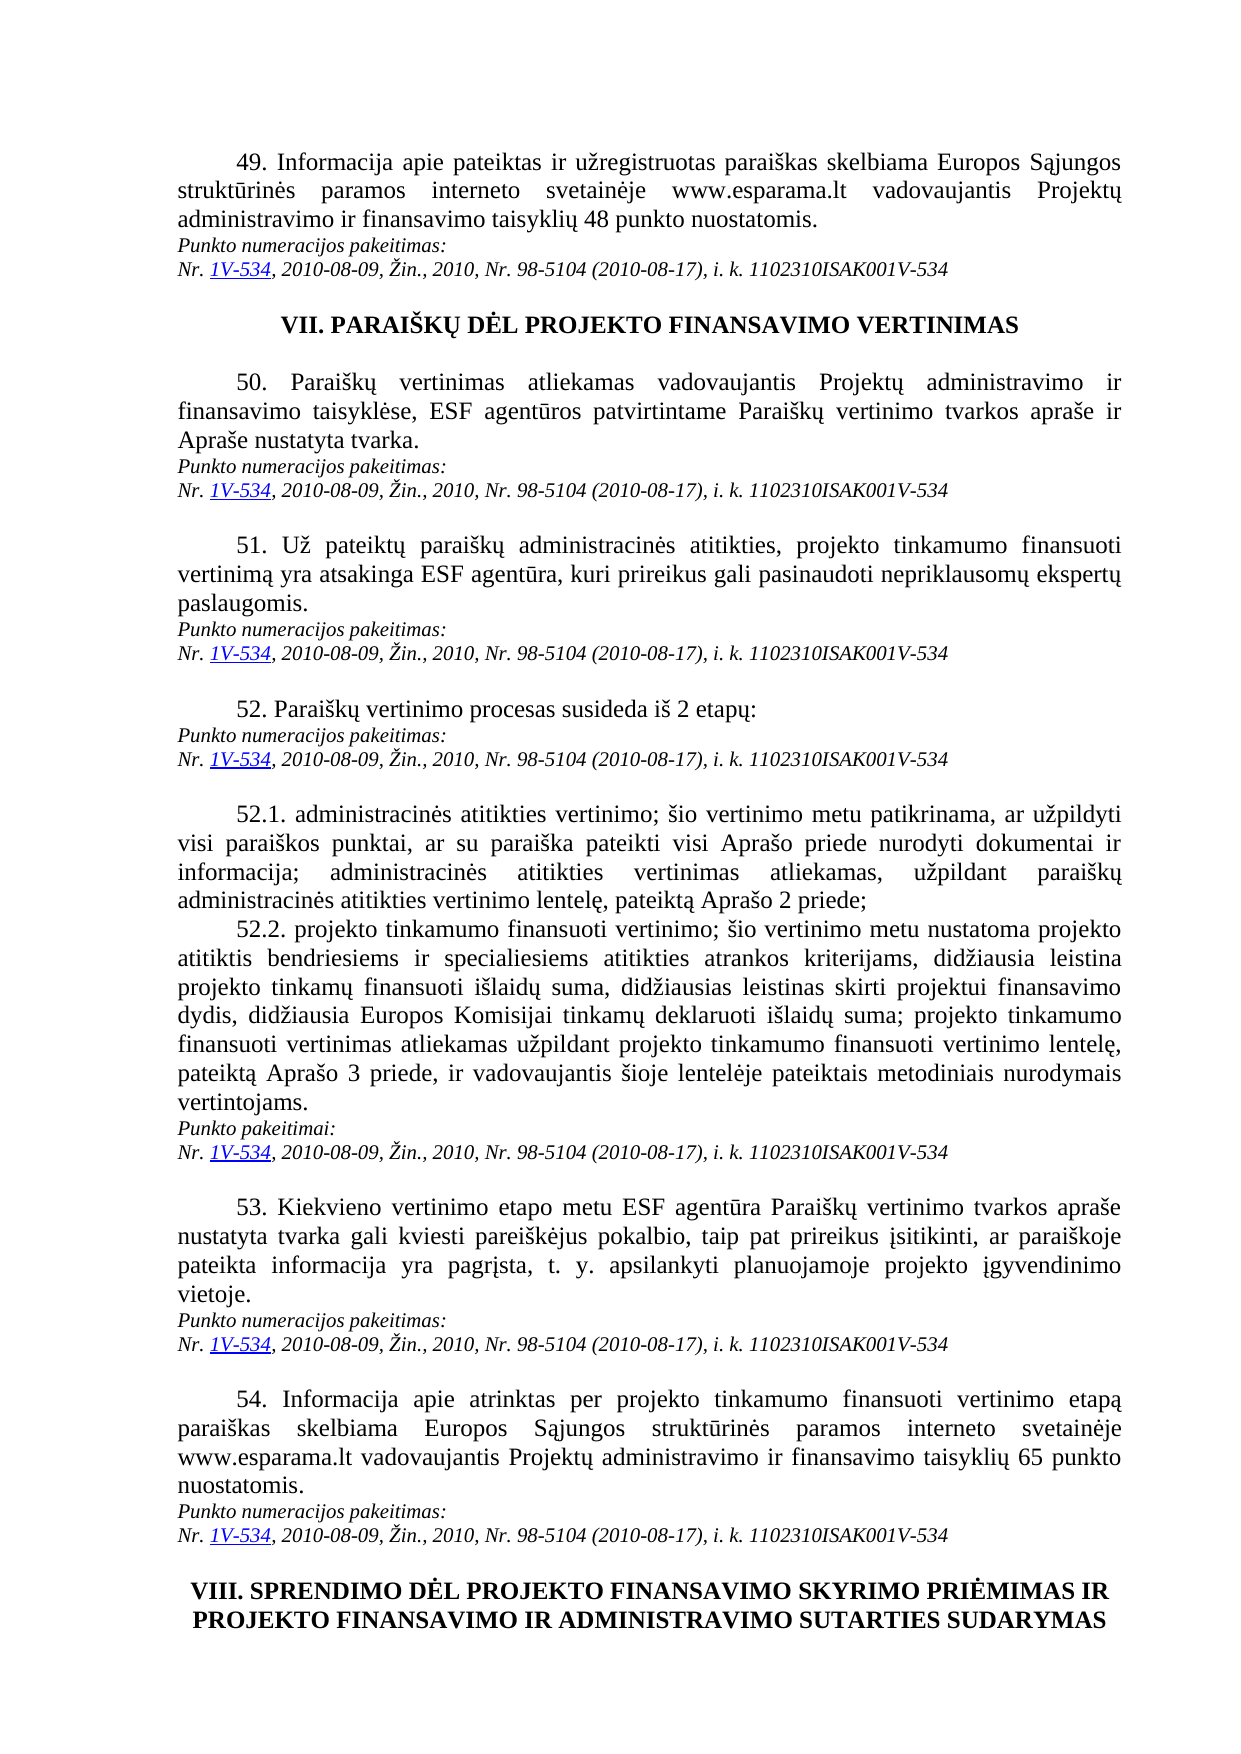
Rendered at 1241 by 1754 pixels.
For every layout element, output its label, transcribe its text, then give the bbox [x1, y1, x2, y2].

text Nr. 1V-534, 2010-08-09, Žin., 2010, Nr. 98-5104 (2010-08-17), i. k. 1102310ISAK001V-534 [177, 641, 1122, 665]
text 52. Paraiškų vertinimo procesas susideda iš 2 etapų: [177, 694, 1122, 722]
text 52.2. projekto tinkamumo finansuoti vertinimo; šio vertinimo metu nustatoma projekto atitiktis bendriesiems ir specialiesiems atitikties atrankos kriterijams, didžiausia leistina projekto tinkamų finansuoti išlaidų suma, didžiausias leistinas skirti projektui finansavimo dydis, didžiausia Europos Komisijai tinkamų deklaruoti išlaidų suma; projekto tinkamumo finansuoti vertinimas atliekamas užpildant projekto tinkamumo finansuoti vertinimo lentelę, pateiktą Aprašo 3 priede, ir vadovaujantis šioje lentelėje pateiktais metodiniais nurodymais vertintojams. [177, 914, 1122, 1116]
text Punkto numeracijos pakeitimas: [177, 1499, 1122, 1523]
text Nr. 1V-534, 2010-08-09, Žin., 2010, Nr. 98-5104 (2010-08-17), i. k. 1102310ISAK001V-534 [177, 478, 1122, 502]
text 51. Už pateiktų paraiškų administracinės atitikties, projekto tinkamumo finansuoti vertinimą yra atsakinga ESF agentūra, kuri prireikus gali pasinaudoti nepriklausomų ekspertų paslaugomis. [177, 531, 1122, 617]
text Punkto numeracijos pakeitimas: [177, 233, 1122, 257]
text 49. Informacija apie pateiktas ir užregistruotas paraiškas skelbiama Europos Sąjungos struktūrinės paramos interneto svetainėje www.esparama.lt vadovaujantis Projektų administravimo ir finansavimo taisyklių 48 punkto nuostatomis. [177, 147, 1122, 233]
text Punkto numeracijos pakeitimas: [177, 722, 1122, 747]
text 52.1. administracinės atitikties vertinimo; šio vertinimo metu patikrinama, ar užpildyti visi paraiškos punktai, ar su paraiška pateikti visi Aprašo priede nurodyti dokumentai ir informacija; administracinės atitikties vertinimas atliekamas, užpildant paraiškų administracinės atitikties vertinimo lentelę, pateiktą Aprašo 2 priede; [177, 799, 1122, 914]
text 50. Paraiškų vertinimas atliekamas vadovaujantis Projektų administravimo ir finansavimo taisyklėse, ESF agentūros patvirtintame Paraiškų vertinimo tvarkos apraše ir Apraše nustatyta tvarka. [177, 367, 1122, 454]
text Nr. 1V-534, 2010-08-09, Žin., 2010, Nr. 98-5104 (2010-08-17), i. k. 1102310ISAK001V-534 [177, 1523, 1122, 1547]
text 54. Informacija apie atrinktas per projekto tinkamumo finansuoti vertinimo etapą paraiškas skelbiama Europos Sąjungos struktūrinės paramos interneto svetainėje www.esparama.lt vadovaujantis Projektų administravimo ir finansavimo taisyklių 65 punkto nuostatomis. [177, 1384, 1122, 1499]
text Nr. 1V-534, 2010-08-09, Žin., 2010, Nr. 98-5104 (2010-08-17), i. k. 1102310ISAK001V-534 [177, 1140, 1122, 1164]
text Punkto numeracijos pakeitimas: [177, 454, 1122, 478]
text Punkto numeracijos pakeitimas: [177, 617, 1122, 641]
text Punkto numeracijos pakeitimas: [177, 1307, 1122, 1332]
text VIII. SPRENDIMO DĖL PROJEKTO FINANSAVIMO SKYRIMO PRIĖMIMAS IR PROJEKTO FINANSAVIMO IR ADMINISTRAVIMO SUTARTIES SUDARYMAS [177, 1576, 1122, 1634]
text Punkto pakeitimai: [177, 1116, 1122, 1140]
text Nr. 1V-534, 2010-08-09, Žin., 2010, Nr. 98-5104 (2010-08-17), i. k. 1102310ISAK001V-534 [177, 1332, 1122, 1356]
text Nr. 1V-534, 2010-08-09, Žin., 2010, Nr. 98-5104 (2010-08-17), i. k. 1102310ISAK001V-534 [177, 747, 1122, 771]
text Nr. 1V-534, 2010-08-09, Žin., 2010, Nr. 98-5104 (2010-08-17), i. k. 1102310ISAK001V-534 [177, 257, 1122, 281]
text 53. Kiekvieno vertinimo etapo metu ESF agentūra Paraiškų vertinimo tvarkos apraše nustatyta tvarka gali kviesti pareiškėjus pokalbio, taip pat prireikus įsitikinti, ar paraiškoje pateikta informacija yra pagrįsta, t. y. apsilankyti planuojamoje projekto įgyvendinimo vietoje. [177, 1192, 1122, 1307]
text VII. PARAIŠKŲ DĖL PROJEKTO FINANSAVIMO VERTINIMAS [177, 310, 1122, 339]
